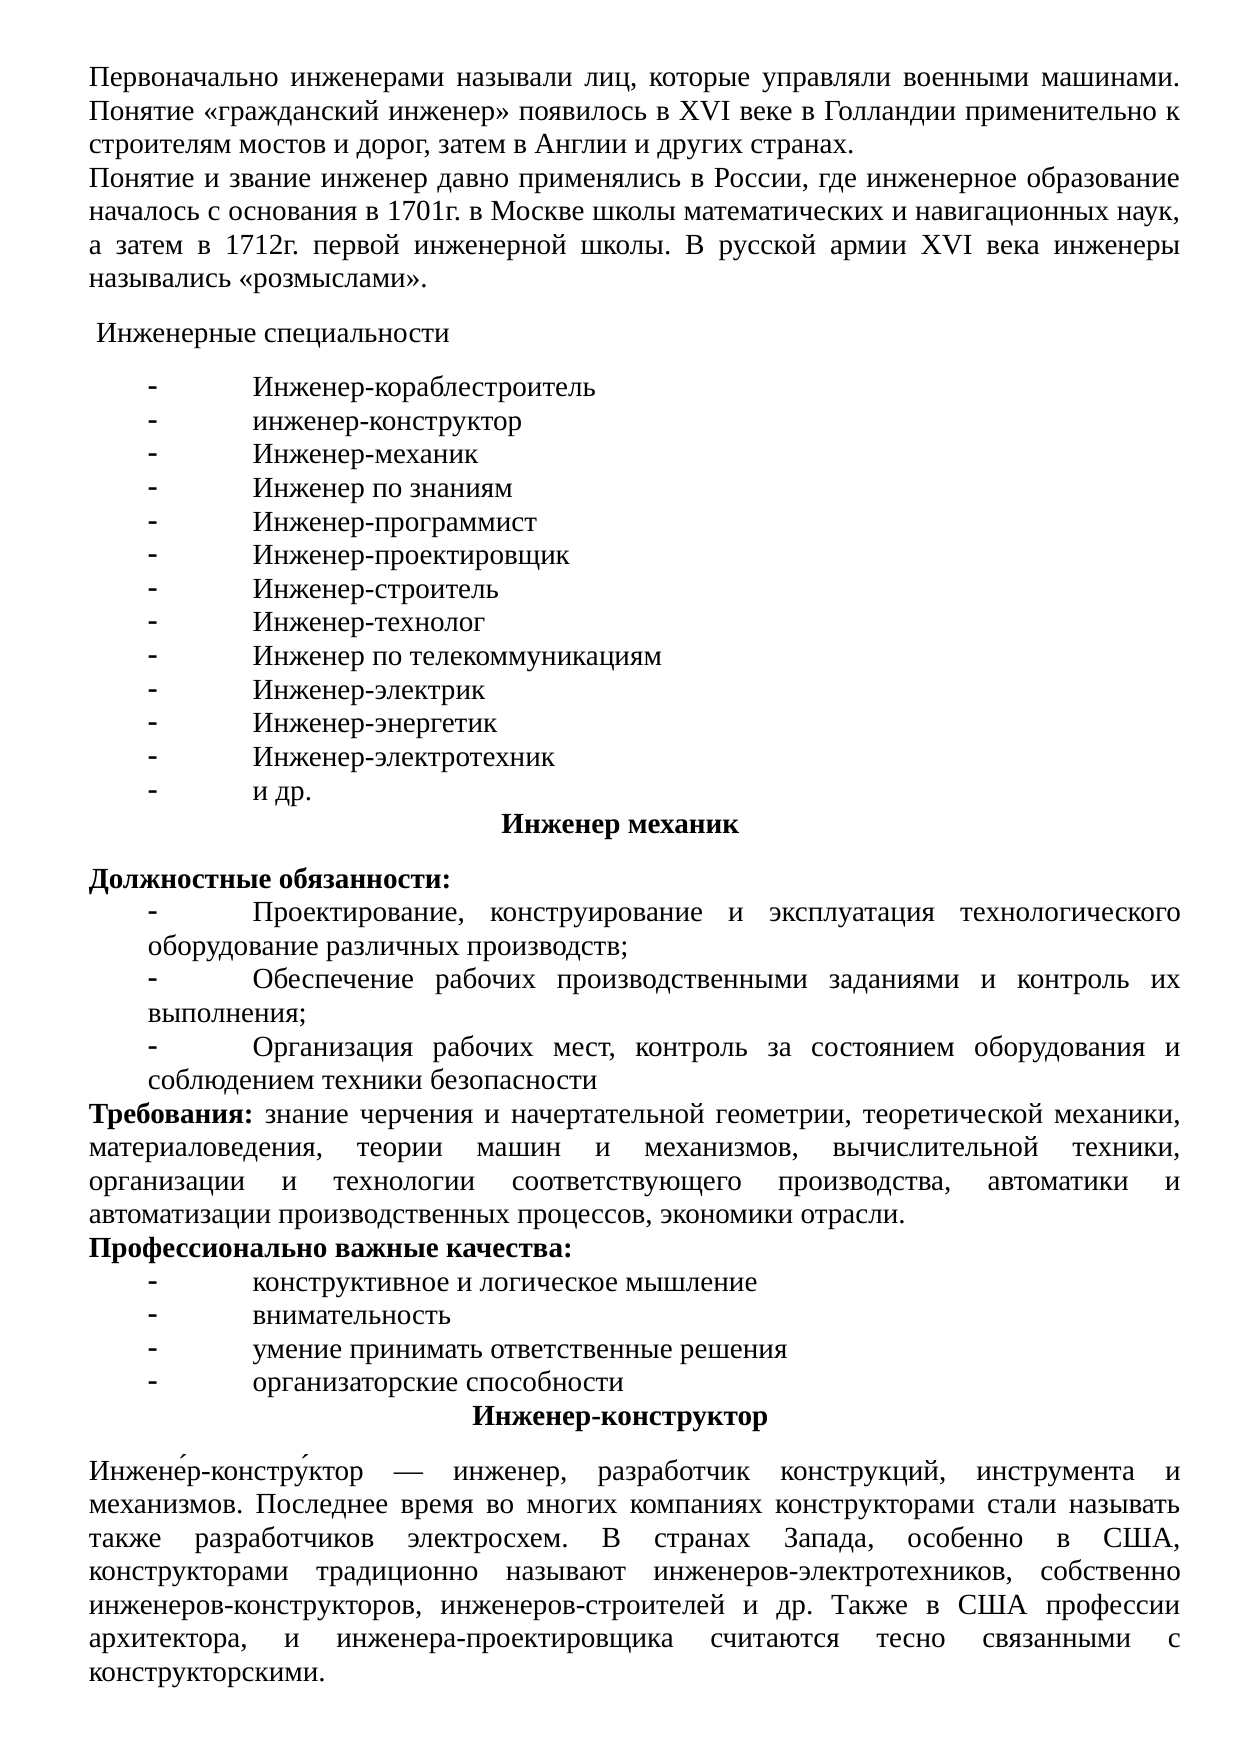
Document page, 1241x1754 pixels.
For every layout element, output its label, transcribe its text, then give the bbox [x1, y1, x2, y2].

text Инженер механик [59, 806, 1181, 840]
list внимательность [148, 1297, 1181, 1331]
list Инженер-электротехник [148, 739, 1181, 773]
text Должностные обязанности: [88, 861, 1181, 894]
text Требования: знание черчения и начертательной геометрии, теоретической механики, материаловедения, теории машин и механизмов, вычислительной техники, организации и технологии соответствующего производства, автоматики и автоматизации производственных процессов, экономики отрасли. [88, 1096, 1181, 1230]
text Профессионально важные качества: [88, 1230, 1181, 1264]
list Инженер-электрик [148, 672, 1181, 706]
list Инженер-механик [148, 436, 1181, 470]
text Понятие и звание инженер давно применялись в России, где инженерное образование началось с основания в 1701г. в Москве школы математических и навигационных наук, а затем в 1712г. первой инженерной школы. В русской армии XVI века инженеры назывались «розмыслами». [88, 160, 1181, 294]
list и др. [148, 773, 1181, 806]
list Инженер-программист [148, 504, 1181, 537]
list инженер-конструктор [148, 403, 1181, 436]
text Инженер-конструктор [59, 1398, 1181, 1432]
text Инженерные специальности [88, 315, 1181, 348]
list Инженер-технолог [148, 604, 1181, 638]
list Инженер-энергетик [148, 706, 1181, 739]
list Инженер по телекоммуникациям [148, 638, 1181, 672]
list умение принимать ответственные решения [148, 1331, 1181, 1364]
list Проектирование, конструирование и эксплуатация технологического оборудование различных производств; [148, 894, 1181, 962]
list конструктивное и логическое мышление [148, 1264, 1181, 1297]
list Организация рабочих мест, контроль за состоянием оборудования и соблюдением техники безопасности [148, 1029, 1181, 1096]
list Инженер-строитель [148, 571, 1181, 604]
list Инженер-кораблестроитель [148, 369, 1181, 403]
list Обеспечение рабочих производственными заданиями и контроль их выполнения; [148, 962, 1181, 1029]
text Инжене́р-констру́ктор — инженер, разработчик конструкций, инструмента и механизмов. Последнее время во многих компаниях конструкторами стали называть также разработчиков электросхем. В странах Запада, особенно в США, конструкторами традиционно называют инженеров-электротехников, собственно инженеров-конструкторов, инженеров-строителей и др. Также в США профессии архитектора, и инженера-проектировщика считаются тесно связанными с конструкторскими. [88, 1453, 1181, 1687]
list Инженер по знаниям [148, 470, 1181, 504]
list организаторские способности [148, 1364, 1181, 1398]
list Инженер-проектировщик [148, 537, 1181, 571]
text Первоначально инженерами называли лиц, которые управляли военными машинами. Понятие «гражданский инженер» появилось в XVI веке в Голландии применительно к строителям мостов и дорог, затем в Англии и других странах. [88, 59, 1181, 160]
